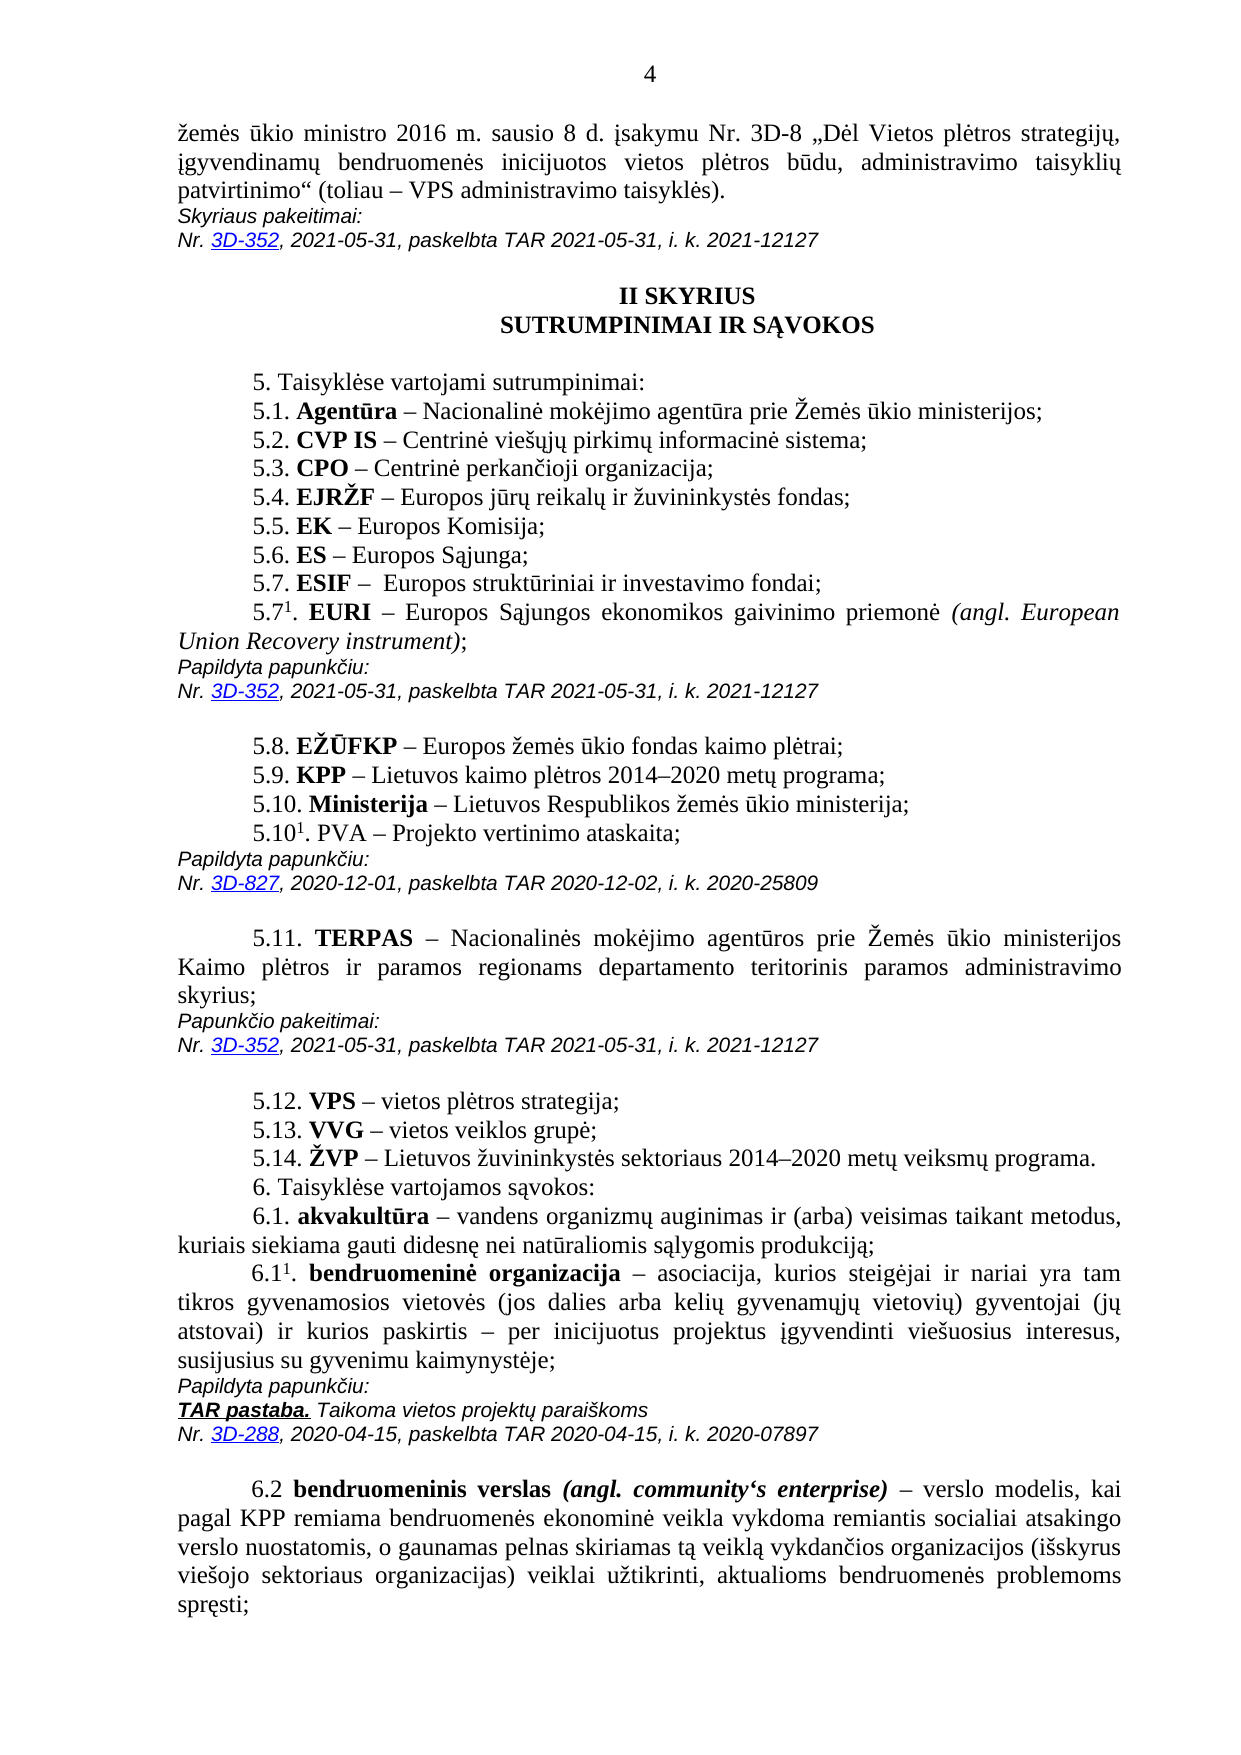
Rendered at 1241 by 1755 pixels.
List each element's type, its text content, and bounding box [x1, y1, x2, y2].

text Nr. 3D-827, 2020-12-01, paskelbta TAR 2020-12-02, i. k. 2020-25809 [177, 870, 1122, 894]
text Papildyta papunkčiu: [177, 846, 1122, 870]
text Skyriaus pakeitimai: [177, 204, 1122, 228]
text 5.1. Agentūra – Nacionalinė mokėjimo agentūra prie Žemės ūkio ministerijos; [177, 396, 1122, 425]
text 5.3. CPO – Centrinė perkančioji organizacija; [177, 453, 1122, 482]
text 5.6. ES – Europos Sąjunga; [177, 540, 1122, 568]
text 5.7. ESIF – Europos struktūriniai ir investavimo fondai; [177, 568, 1122, 597]
text 6.2 bendruomeninis verslas (angl. community‘s enterprise) – verslo modelis, kai pagal KPP remiama bendruomenės ekonominė veikla vykdoma remiantis socialiai atsakingo verslo nuostatomis, o gaunamas pelnas skiriamas tą veiklą vykdančios organizacijos (išskyrus viešojo sektoriaus organizacijas) veiklai užtikrinti, aktualioms bendruomenės problemoms spręsti; [177, 1474, 1122, 1618]
text 5.13. VVG – vietos veiklos grupė; [177, 1115, 1122, 1143]
text 6.11. bendruomeninė organizacija – asociacija, kurios steigėjai ir nariai yra tam tikros gyvenamosios vietovės (jos dalies arba kelių gyvenamųjų vietovių) gyventojai (jų atstovai) ir kurios paskirtis – per inicijuotus projektus įgyvendinti viešuosius interesus, susijusius su gyvenimu kaimynystėje; [177, 1258, 1122, 1373]
text Nr. 3D-352, 2021-05-31, paskelbta TAR 2021-05-31, i. k. 2021-12127 [177, 1033, 1122, 1057]
text Papunkčio pakeitimai: [177, 1009, 1122, 1033]
text Nr. 3D-288, 2020-04-15, paskelbta TAR 2020-04-15, i. k. 2020-07897 [177, 1421, 1122, 1445]
text 5.12. VPS – vietos plėtros strategija; [177, 1086, 1122, 1115]
text 5.8. EŽŪFKP – Europos žemės ūkio fondas kaimo plėtrai; [177, 731, 1122, 760]
text žemės ūkio ministro 2016 m. sausio 8 d. įsakymu Nr. 3D-8 „Dėl Vietos plėtros strategijų, įgyvendinamų bendruomenės inicijuotos vietos plėtros būdu, administravimo taisyklių patvirtinimo“ (toliau – VPS administravimo taisyklės). [177, 118, 1122, 204]
text 5.71. EURI – Europos Sąjungos ekonomikos gaivinimo priemonė (angl. European Union Recovery instrument); [177, 597, 1122, 655]
text TAR pastaba. Taikoma vietos projektų paraiškoms [177, 1397, 1122, 1421]
text 5.5. EK – Europos Komisija; [177, 511, 1122, 540]
text Papildyta papunkčiu: [177, 655, 1122, 679]
text 5.10. Ministerija – Lietuvos Respublikos žemės ūkio ministerija; [177, 789, 1122, 818]
text Papildyta papunkčiu: [177, 1373, 1122, 1397]
text 5.2. CVP IS – Centrinė viešųjų pirkimų informacinė sistema; [177, 425, 1122, 453]
text 5.9. KPP – Lietuvos kaimo plėtros 2014–2020 metų programa; [177, 760, 1122, 789]
text Nr. 3D-352, 2021-05-31, paskelbta TAR 2021-05-31, i. k. 2021-12127 [177, 228, 1122, 252]
text SUTRUMPINIMAI IR SĄVOKOS [177, 310, 1122, 338]
text 6.1. akvakultūra – vandens organizmų auginimas ir (arba) veisimas taikant metodus, kuriais siekiama gauti didesnę nei natūraliomis sąlygomis produkciją; [177, 1201, 1122, 1258]
text 6. Taisyklėse vartojamos sąvokos: [177, 1172, 1122, 1201]
text Nr. 3D-352, 2021-05-31, paskelbta TAR 2021-05-31, i. k. 2021-12127 [177, 679, 1122, 703]
text 5.4. EJRŽF – Europos jūrų reikalų ir žuvininkystės fondas; [177, 482, 1122, 511]
text II SKYRIUS [177, 281, 1122, 310]
text 5. Taisyklėse vartojami sutrumpinimai: [177, 367, 1122, 396]
text 5.11. TERPAS – Nacionalinės mokėjimo agentūros prie Žemės ūkio ministerijos Kaimo plėtros ir paramos regionams departamento teritorinis paramos administravimo skyrius; [177, 923, 1122, 1009]
text 5.14. ŽVP – Lietuvos žuvininkystės sektoriaus 2014–2020 metų veiksmų programa. [177, 1143, 1122, 1172]
text 5.101. PVA – Projekto vertinimo ataskaita; [252, 818, 1122, 846]
